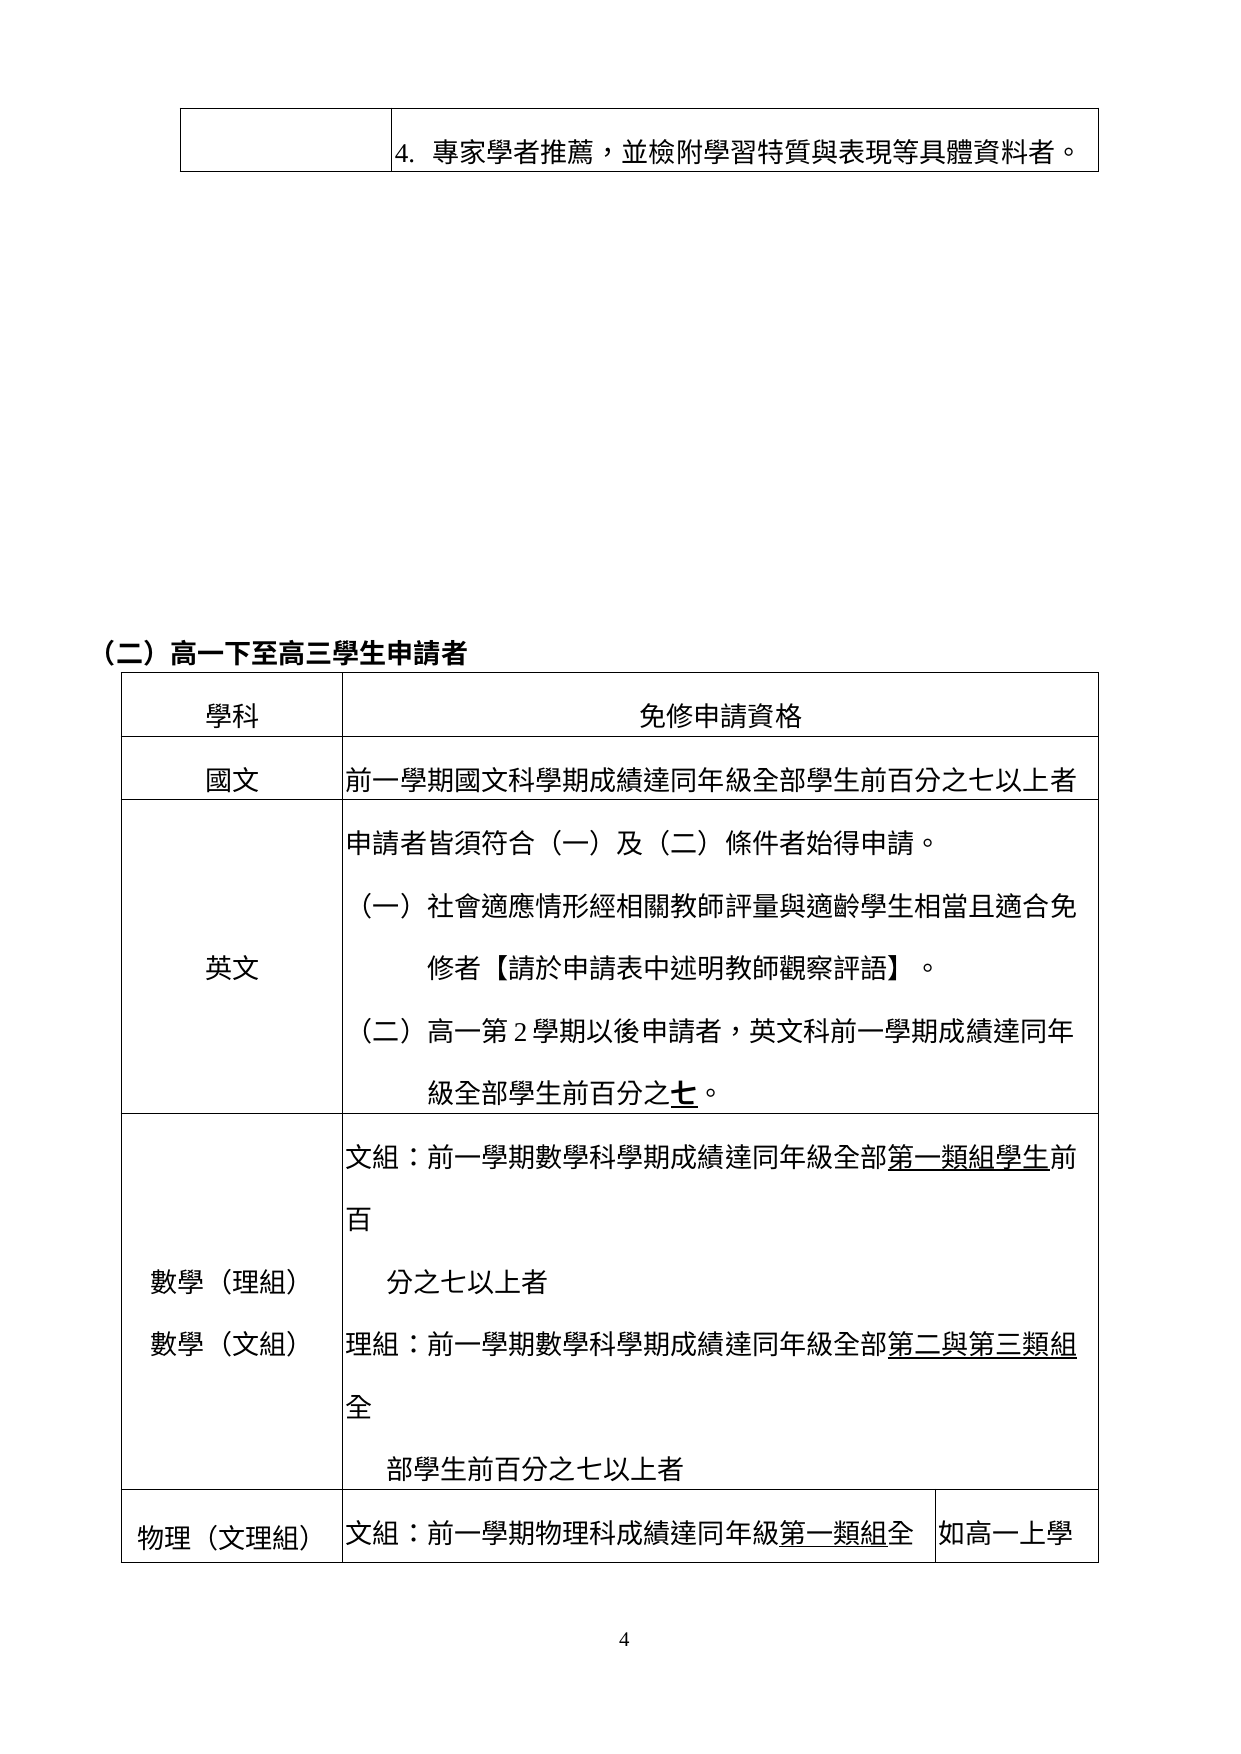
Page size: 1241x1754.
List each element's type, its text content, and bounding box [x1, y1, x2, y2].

table_cell 如高一上學 [936, 1490, 1098, 1562]
table_cell 文組：前一學期物理科成績達同年級第一類組全 [343, 1490, 935, 1562]
table_cell 申請者皆須符合（一）及（二）條件者始得申請。 （一）社會適應情形經相關教師評量與適齡學生相當且適合免修者【請於申請表中述明教師觀察評語】。 （二）高一第2學期以後申請者，英文科前一學期成績達同年級全部學生前百分之七。 [343, 800, 1098, 1113]
table_cell 英文 [122, 800, 342, 1113]
table_cell 國中教育會考社會科成績全對 參加縣市性以上教育主管行政機關主辦之社會科學類競賽或展覽活動，表現特別優異，獲前三等獎項者。（需檢附證明文件影本） 參加學術研究單位長期輔導之相關研習活動，成就特別優秀，經主辦單位推薦者。（需檢附證明文件影本） 專家學者推薦，並檢附學習特質與表現等具體資料者。 [392, 109, 1098, 171]
table_cell 國文 [122, 737, 342, 799]
table_cell 文組：前一學期數學科學期成績達同年級全部第一類組學生前百 分之七以上者 理組：前一學期數學科學期成績達同年級全部第二與第三類組全 部學生前百分之七以上者 [343, 1114, 1098, 1489]
table_header 免修申請資格 [343, 673, 1098, 736]
table_header 學科 [122, 673, 342, 736]
table_cell 前一學期國文科學期成績達同年級全部學生前百分之七以上者 [343, 737, 1098, 799]
text （二）高一下至高三學生申請者 [89, 610, 1152, 672]
table_cell 物理（文理組） [122, 1490, 342, 1562]
table_cell 數學（理組） 數學（文組） [122, 1114, 342, 1489]
table_cell [181, 109, 391, 171]
